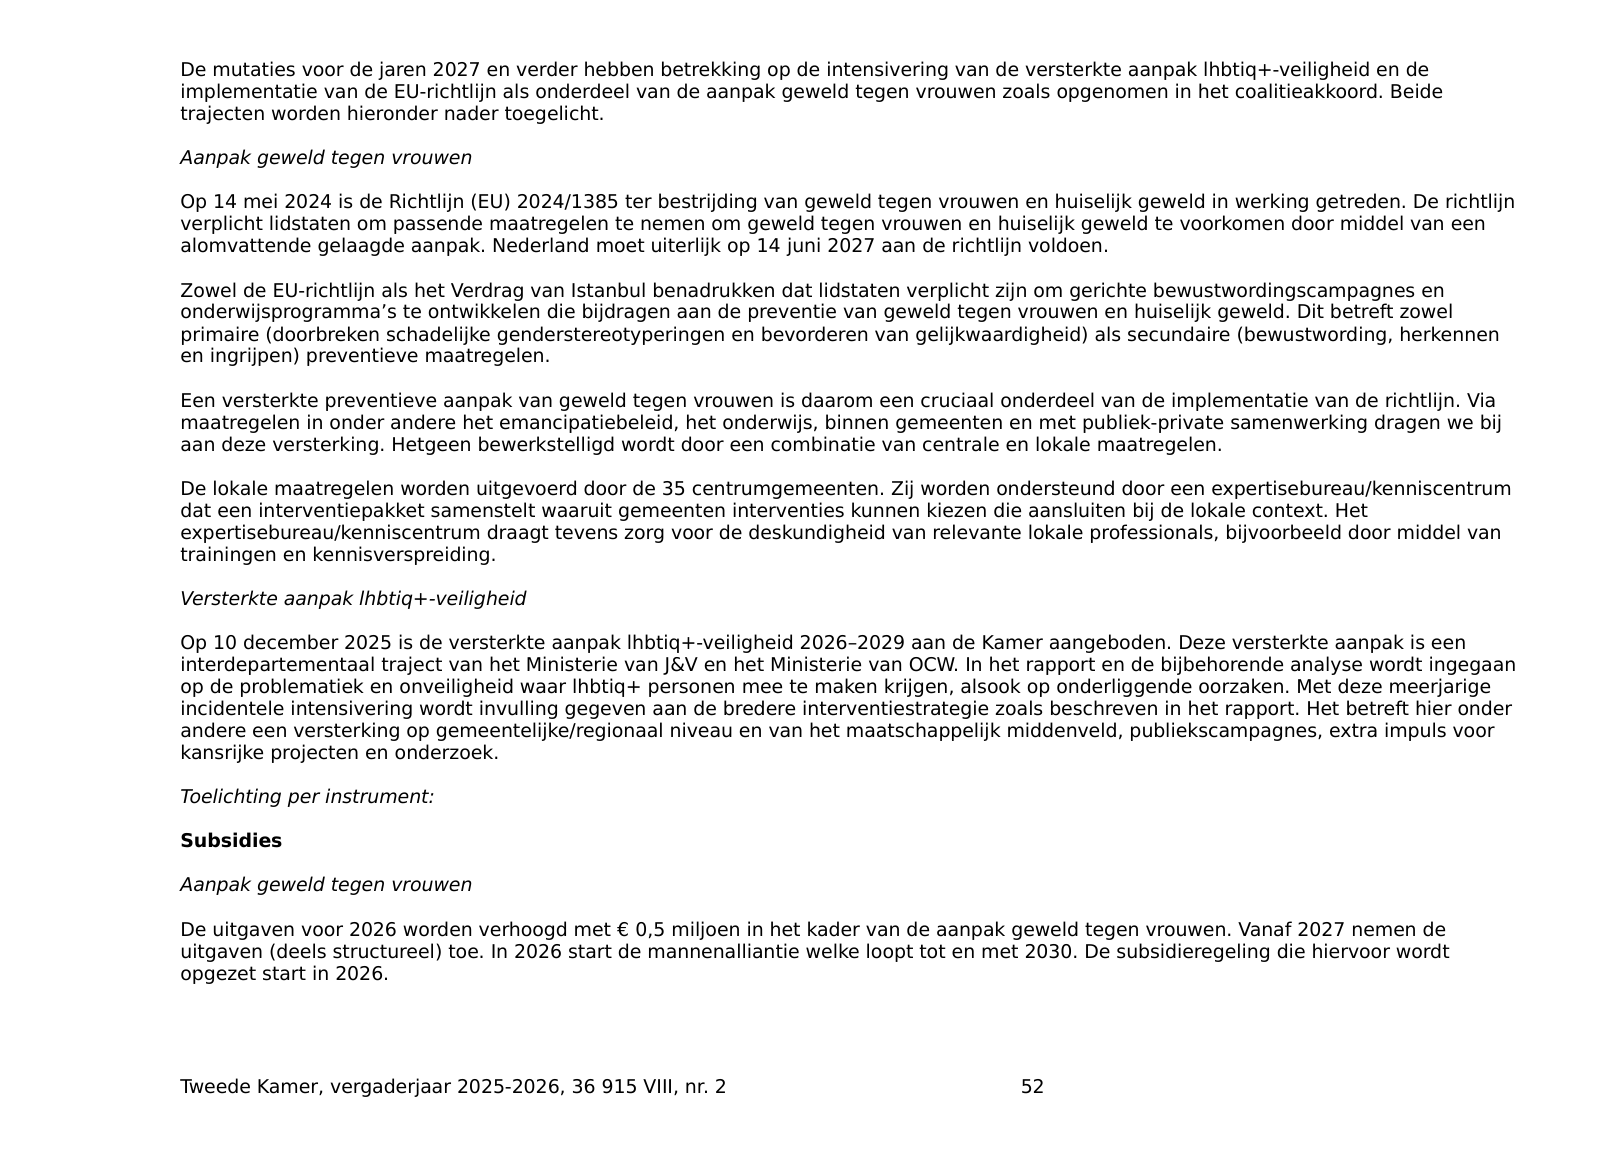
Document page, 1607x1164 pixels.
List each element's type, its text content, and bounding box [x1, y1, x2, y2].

subtitle Aanpak geweld tegen vrouwen [180, 874, 1529, 896]
text De lokale maatregelen worden uitgevoerd door de 35 centrumgemeenten. Zij worden ondersteund door een expertisebureau/kenniscentrum dat een interventiepakket samenstelt waaruit gemeenten interventies kunnen kiezen die aansluiten bij de lokale context. Het expertisebureau/kenniscentrum draagt tevens zorg voor de deskundigheid van relevante lokale professionals, bijvoorbeeld door middel van trainingen en kennisverspreiding. [180, 478, 1529, 566]
subtitle Toelichting per instrument: [180, 786, 1529, 808]
text Zowel de EU-richtlijn als het Verdrag van Istanbul benadrukken dat lidstaten verplicht zijn om gerichte bewustwordingscampagnes en onderwijsprogramma’s te ontwikkelen die bijdragen aan de preventie van geweld tegen vrouwen en huiselijk geweld. Dit betreft zowel primaire (doorbreken schadelijke genderstereotyperingen en bevorderen van gelijkwaardigheid) als secundaire (bewustwording, herkennen en ingrijpen) preventieve maatregelen. [180, 279, 1529, 367]
text De uitgaven voor 2026 worden verhoogd met € 0,5 miljoen in het kader van de aanpak geweld tegen vrouwen. Vanaf 2027 nemen de uitgaven (deels structureel) toe. In 2026 start de mannenalliantie welke loopt tot en met 2030. De subsidieregeling die hiervoor wordt opgezet start in 2026. [180, 918, 1529, 984]
text De mutaties voor de jaren 2027 en verder hebben betrekking op de intensivering van de versterkte aanpak lhbtiq+-veiligheid en de implementatie van de EU-richtlijn als onderdeel van de aanpak geweld tegen vrouwen zoals opgenomen in het coalitieakkoord. Beide trajecten worden hieronder nader toegelicht. [180, 59, 1529, 125]
text Een versterkte preventieve aanpak van geweld tegen vrouwen is daarom een cruciaal onderdeel van de implementatie van de richtlijn. Via maatregelen in onder andere het emancipatiebeleid, het onderwijs, binnen gemeenten en met publiek-private samenwerking dragen we bij aan deze versterking. Hetgeen bewerkstelligd wordt door een combinatie van centrale en lokale maatregelen. [180, 389, 1529, 456]
subtitle Aanpak geweld tegen vrouwen [180, 147, 1529, 169]
text Op 10 december 2025 is de versterkte aanpak lhbtiq+-veiligheid 2026–2029 aan de Kamer aangeboden. Deze versterkte aanpak is een interdepartementaal traject van het Ministerie van J&V en het Ministerie van OCW. In het rapport en de bijbehorende analyse wordt ingegaan op de problematiek en onveiligheid waar lhbtiq+ personen mee te maken krijgen, alsook op onderliggende oorzaken. Met deze meerjarige incidentele intensivering wordt invulling gegeven aan de bredere interventiestrategie zoals beschreven in het rapport. Het betreft hier onder andere een versterking op gemeentelijke/regionaal niveau en van het maatschappelijk middenveld, publiekscampagnes, extra impuls voor kansrijke projecten en onderzoek. [180, 632, 1529, 764]
subtitle Subsidies [180, 830, 1529, 852]
text Op 14 mei 2024 is de Richtlijn (EU) 2024/1385 ter bestrijding van geweld tegen vrouwen en huiselijk geweld in werking getreden. De richtlijn verplicht lidstaten om passende maatregelen te nemen om geweld tegen vrouwen en huiselijk geweld te voorkomen door middel van een alomvattende gelaagde aanpak. Nederland moet uiterlijk op 14 juni 2027 aan de richtlijn voldoen. [180, 191, 1529, 257]
subtitle Versterkte aanpak lhbtiq+-veiligheid [180, 588, 1529, 610]
